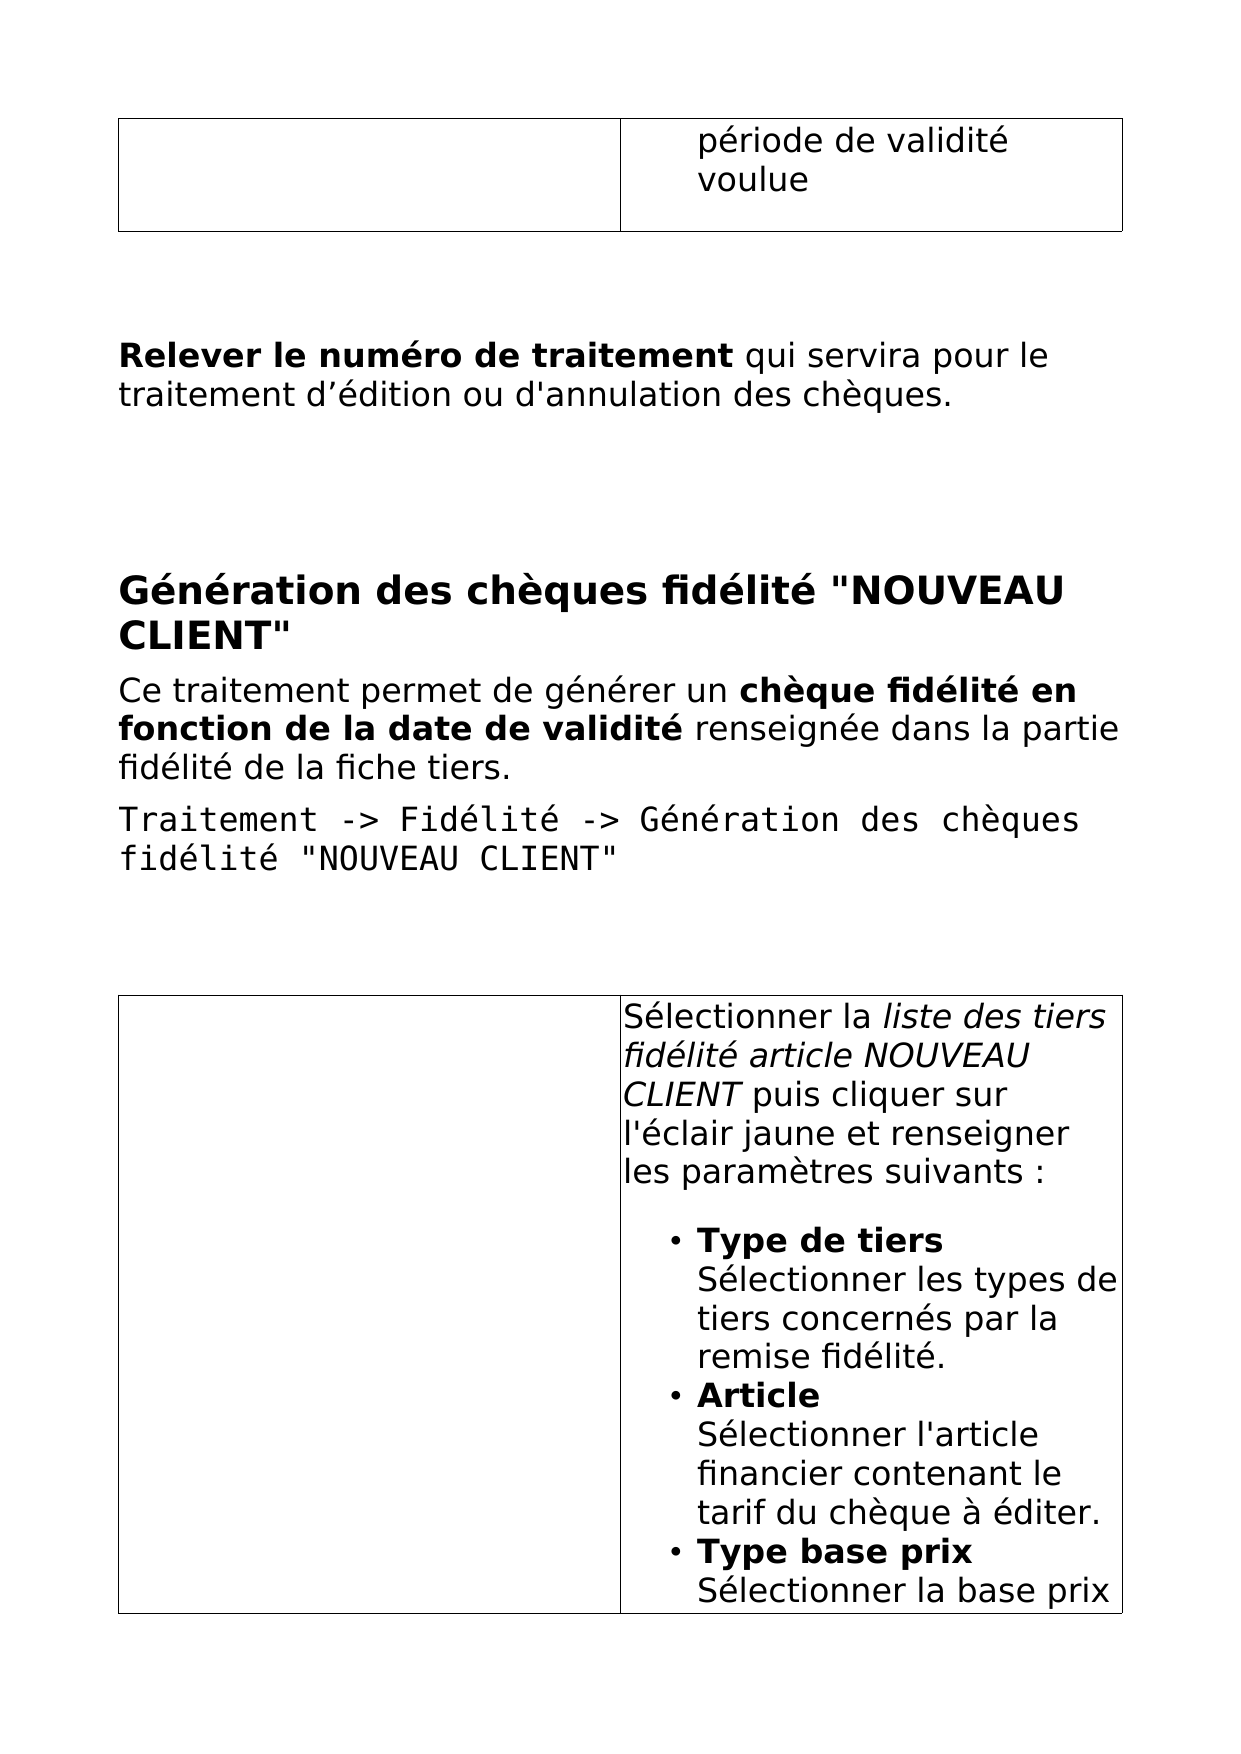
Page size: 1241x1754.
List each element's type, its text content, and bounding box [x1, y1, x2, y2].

table_header [119, 996, 620, 1613]
text Relever le numéro de traitement qui servira pour le traitement d’édition ou d'annulation des chèques. [118, 336, 1122, 531]
text Ce traitement permet de générer un chèque fidélité en fonction de la date de validité renseignée dans la partie fidélité de la fiche tiers. [118, 671, 1122, 788]
text Traitement -> Fidélité -> Génération des chèques fidélité "NOUVEAU CLIENT" [118, 800, 1122, 878]
table_header période de validité voulue [621, 119, 1122, 231]
table_header [119, 119, 620, 231]
subtitle Génération des chèques fidélité "NOUVEAU CLIENT" [118, 568, 1122, 658]
table_header Sélectionner la liste des tiers fidélité article NOUVEAU CLIENT puis cliquer sur l'éclair jaune et renseigner les paramètres suivants : Type de tiers Sélectionner les types de tiers concernés par la remise fidélité. Article Sélectionner l'article financier contenant le tarif du chèque à éditer. Type base prix Sélectionner la base prix [621, 996, 1122, 1613]
